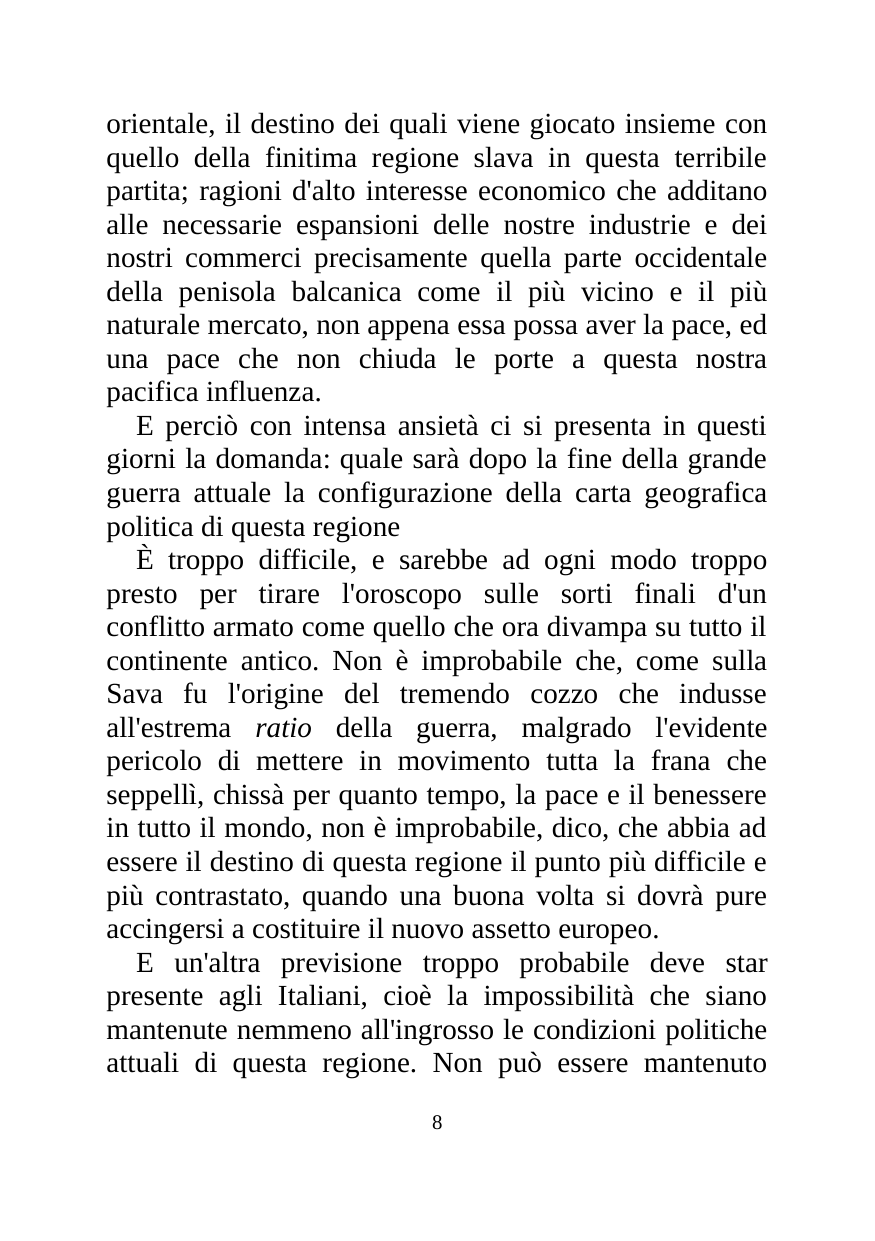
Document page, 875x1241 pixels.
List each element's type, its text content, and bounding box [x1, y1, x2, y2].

text E un'altra previsione troppo probabile deve star presente agli Italiani, cioè la impossibilità che siano mantenute nemmeno all'ingrosso le condizioni politiche attuali di questa regione. Non può essere mantenuto [106, 945, 768, 1079]
text È troppo difficile, e sarebbe ad ogni modo troppo presto per tirare l'oroscopo sulle sorti finali d'un conflitto armato come quello che ora divampa su tutto il continente antico. Non è improbabile che, come sulla Sava fu l'origine del tremendo cozzo che indusse all'estrema ratio della guerra, malgrado l'evidente pericolo di mettere in movimento tutta la frana che seppellì, chissà per quanto tempo, la pace e il benessere in tutto il mondo, non è improbabile, dico, che abbia ad essere il destino di questa regione il punto più difficile e più contrastato, quando una buona volta si dovrà pure accingersi a costituire il nuovo assetto europeo. [106, 542, 768, 945]
text E perciò con intensa ansietà ci si presenta in questi giorni la domanda: quale sarà dopo la fine della grande guerra attuale la configurazione della carta geografica politica di questa regione [106, 408, 768, 542]
text orientale, il destino dei quali viene giocato insieme con quello della finitima regione slava in questa terribile partita; ragioni d'alto interesse economico che additano alle necessarie espansioni delle nostre industrie e dei nostri commerci precisamente quella parte occidentale della penisola balcanica come il più vicino e il più naturale mercato, non appena essa possa aver la pace, ed una pace che non chiuda le porte a questa nostra pacifica influenza. [106, 106, 768, 408]
